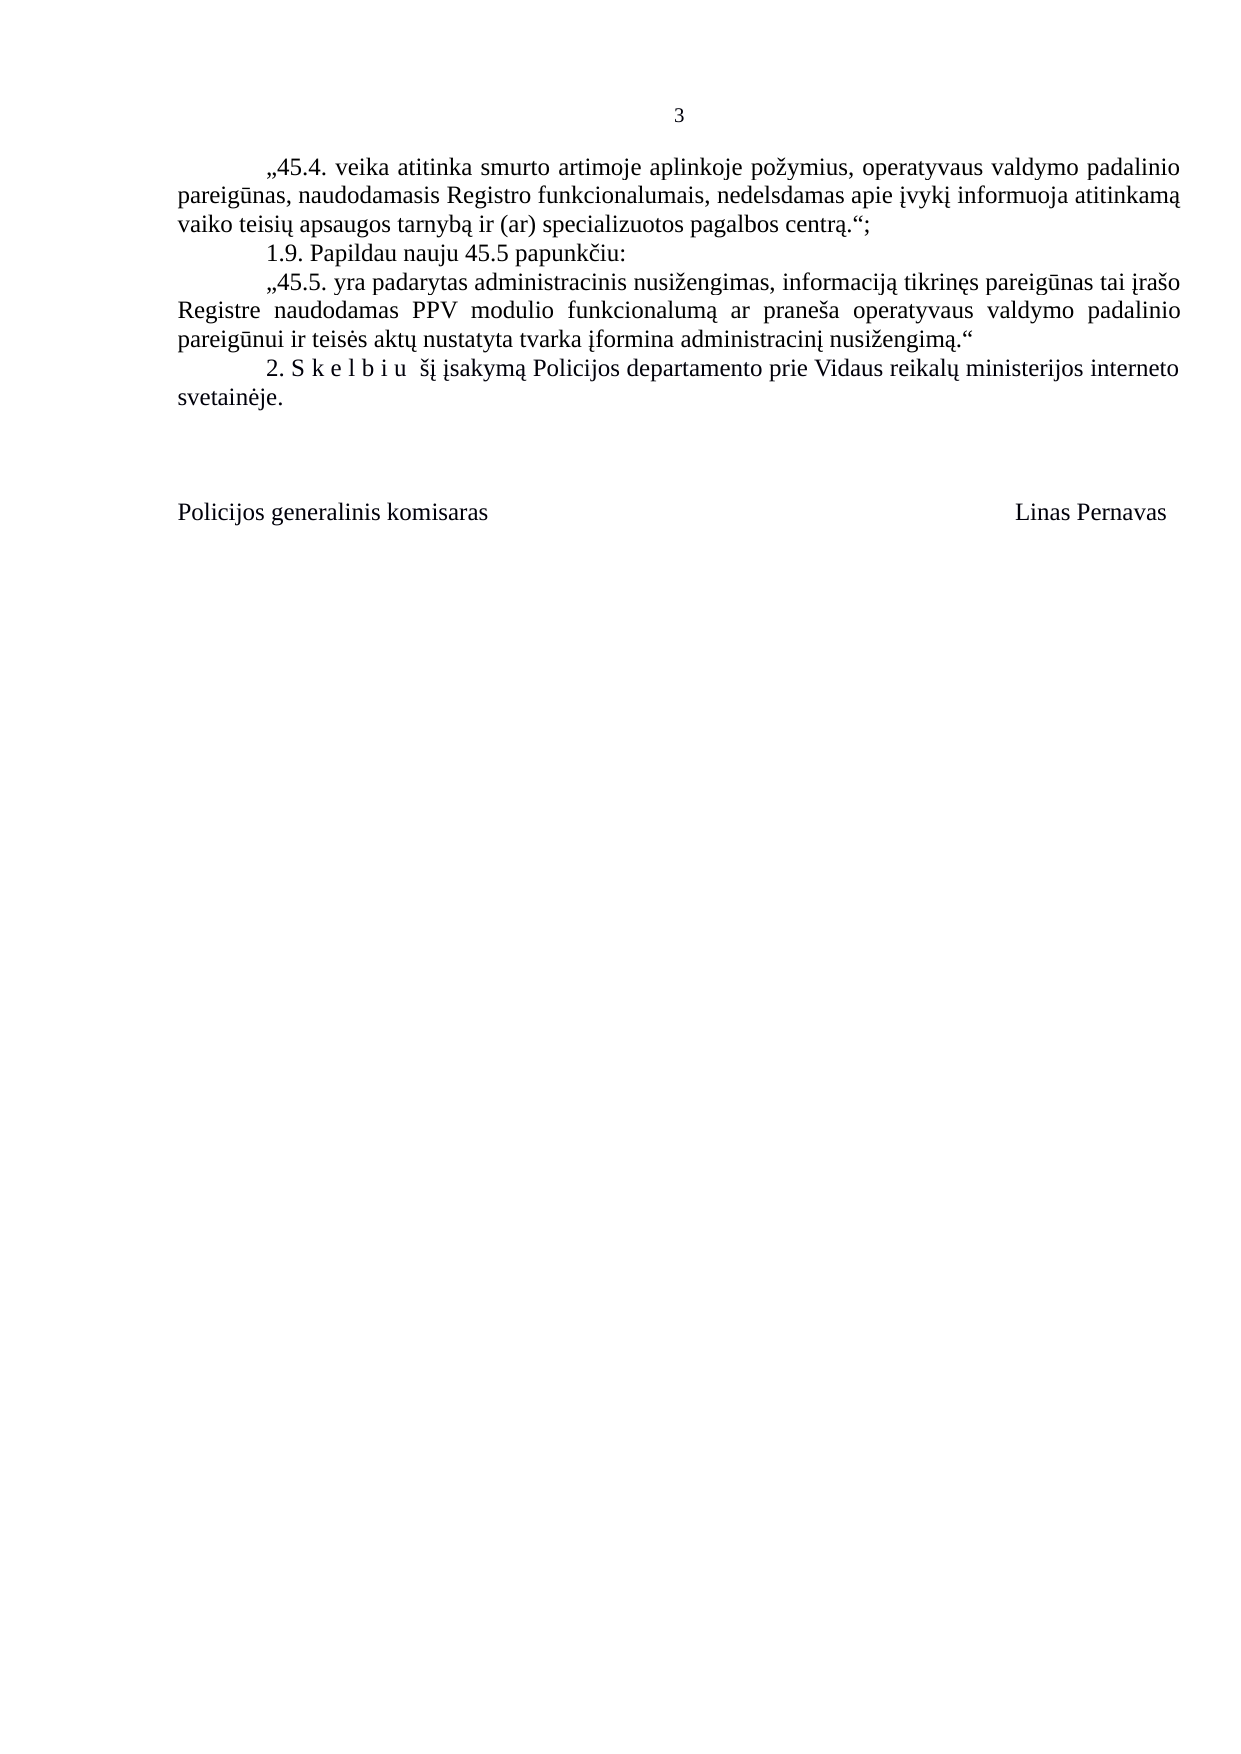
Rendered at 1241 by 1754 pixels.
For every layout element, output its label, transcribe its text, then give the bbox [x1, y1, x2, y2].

text 1.9. Papildau nauju 45.5 papunkčiu: [177, 238, 1181, 267]
text „45.5. yra padarytas administracinis nusižengimas, informaciją tikrinęs pareigūnas tai įrašo Registre naudodamas PPV modulio funkcionalumą ar praneša operatyvaus valdymo padalinio pareigūnui ir teisės aktų nustatyta tvarka įformina administracinį nusižengimą.“ [177, 267, 1181, 353]
text Policijos generalinis komisaras Linas Pernavas [177, 497, 1181, 525]
text 2. S k e l b i u šį įsakymą Policijos departamento prie Vidaus reikalų ministerijos interneto svetainėje. [177, 353, 1181, 410]
text „45.4. veika atitinka smurto artimoje aplinkoje požymius, operatyvaus valdymo padalinio pareigūnas, naudodamasis Registro funkcionalumais, nedelsdamas apie įvykį informuoja atitinkamą vaiko teisių apsaugos tarnybą ir (ar) specializuotos pagalbos centrą.“; [177, 152, 1181, 238]
